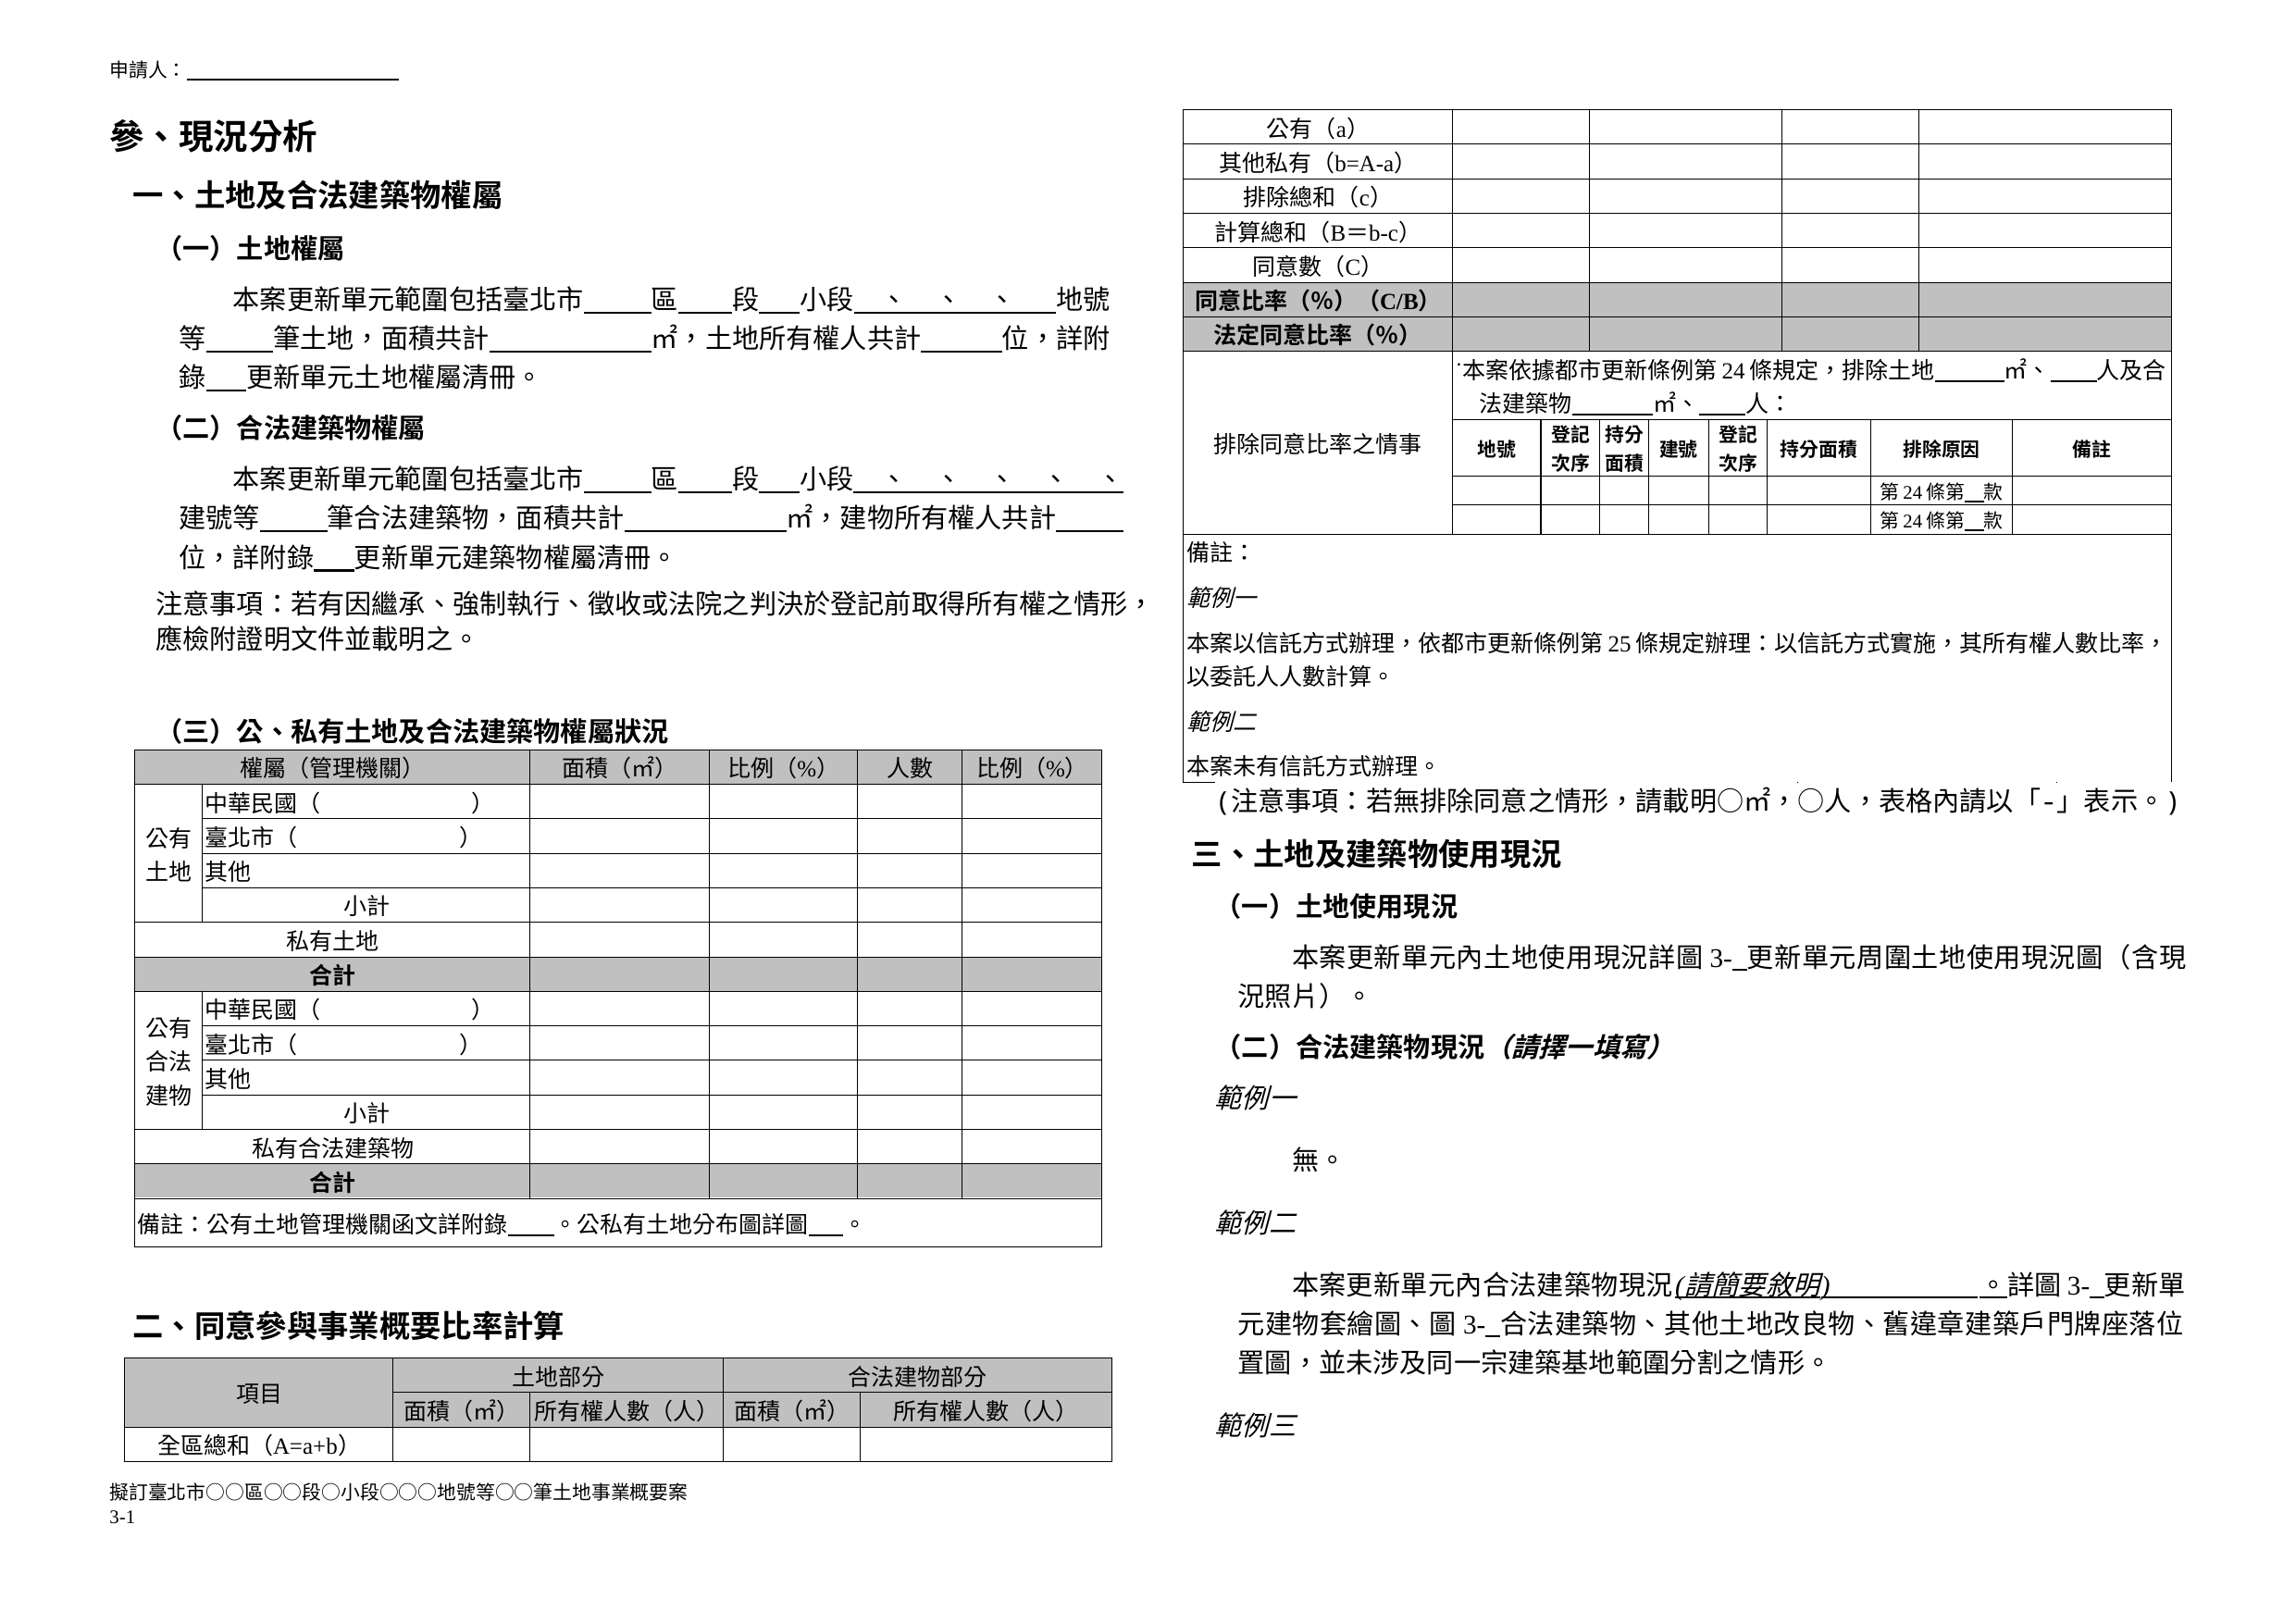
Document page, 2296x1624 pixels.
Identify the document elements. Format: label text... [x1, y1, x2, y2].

table_cell [1590, 144, 1781, 179]
table_cell [1453, 214, 1589, 247]
table_cell 登記次序 [1709, 420, 1767, 476]
table_header 權屬（管理機關） [135, 750, 529, 784]
table_cell [1709, 505, 1767, 534]
table_cell [962, 1060, 1101, 1095]
table_cell [1709, 477, 1767, 504]
table_cell 備註： 範例一 本案以信託方式辦理，依都市更新條例第25條規定辦理：以信託方式實施，其所有權人數比率，以委託人人數計算。 範例二 本案未有信託方式辦理。 [1184, 535, 2171, 782]
table_cell [1782, 180, 1918, 213]
table_cell [710, 958, 857, 991]
table_header 合法建物部分 [724, 1358, 1111, 1392]
table_cell [2013, 477, 2171, 504]
table_cell [530, 888, 709, 922]
table_cell [962, 958, 1101, 991]
table_cell 公有（a） [1184, 110, 1452, 143]
table_cell [858, 1096, 962, 1129]
table_cell [962, 1096, 1101, 1129]
text 範例一 [1214, 1077, 2186, 1116]
table_cell [530, 854, 709, 887]
table_cell 所有權人數（人） [530, 1393, 723, 1427]
text 一、土地及合法建築物權屬 [132, 171, 1127, 216]
table_cell [962, 1130, 1101, 1163]
table_cell [962, 992, 1101, 1025]
text 二、同意參與事業概要比率計算 [132, 1301, 1127, 1345]
table_cell [1768, 505, 1870, 534]
table_cell ˙本案依據都市更新條例第24條規定，排除土地 ㎡、 人及合法建築物 ㎡、 人： [1453, 352, 2171, 419]
text （一）土地權屬 [155, 228, 1127, 267]
table_cell 地號 [1453, 420, 1540, 476]
table_cell [710, 785, 857, 818]
table_cell [1649, 477, 1708, 504]
text （一）土地使用現況 [1214, 886, 2186, 924]
text 本案更新單元內合法建築物現況(請簡要敘明) 。詳圖3- 更新單元建物套繪圖、圖3- 合法建築物、其他土地改良物、舊違章建築戶門牌座落位置圖，並未涉及同一宗建築基地範圍分割之情形。 [1237, 1264, 2186, 1381]
table_cell [530, 923, 709, 956]
text （二）合法建築物現況（請擇一填寫） [1214, 1026, 2186, 1065]
table_cell [1782, 317, 1918, 351]
table_cell [1919, 248, 2171, 281]
table_cell 排除原因 [1871, 420, 2012, 476]
table_cell [530, 1096, 709, 1129]
table_cell [1919, 144, 2171, 179]
table_cell [962, 923, 1101, 956]
table_cell [1768, 477, 1870, 504]
table_cell 中華民國（ ） [203, 992, 529, 1025]
table_cell 其他 [203, 854, 529, 887]
table_cell [710, 854, 857, 887]
text 注意事項：若有因繼承、強制執行、徵收或法院之判決於登記前取得所有權之情形，應檢附證明文件並載明之。 [479, 622, 1127, 656]
table_cell [530, 1060, 709, 1095]
text （二）合法建築物權屬 [155, 407, 1127, 446]
table_cell [1590, 317, 1781, 351]
table_cell 同意數（C） [1184, 248, 1452, 281]
table_cell [1453, 317, 1589, 351]
table_cell 小計 [203, 1096, 529, 1129]
table_cell [710, 1130, 857, 1163]
table_cell [858, 888, 962, 922]
table_cell 持分面積 [1768, 420, 1870, 476]
table_cell [858, 854, 962, 887]
table_cell 私有合法建築物 [135, 1130, 529, 1163]
table_cell [1590, 248, 1781, 281]
table_cell [1782, 110, 1918, 143]
table_cell 合計 [135, 1164, 529, 1197]
table_cell [2013, 505, 2171, 534]
table_cell 面積（㎡） [393, 1393, 529, 1427]
table_cell 排除總和（c） [1184, 180, 1452, 213]
table_cell [530, 1026, 709, 1060]
table_cell 其他 [203, 1060, 529, 1095]
subtitle 參、現況分析 [109, 109, 1127, 159]
table_cell 面積（㎡） [724, 1393, 860, 1427]
table_cell [1542, 505, 1599, 534]
table_cell 臺北市（ ） [203, 1026, 529, 1060]
text 範例二 [1214, 1201, 2186, 1241]
table_cell [858, 1130, 962, 1163]
table_cell [1600, 477, 1648, 504]
table_header 比例（%） [710, 750, 857, 784]
table_cell 小計 [203, 888, 529, 922]
text 本案更新單元範圍包括臺北市 區 段 小段 、 、 、 地號等 筆土地，面積共計 ㎡，土地所有權人共計 位，詳附錄 更新單元土地權屬清冊。 [179, 278, 1127, 395]
table_cell [1453, 144, 1589, 179]
table_cell [530, 819, 709, 853]
table_cell 公有合法建物 [135, 992, 202, 1129]
table_cell [393, 1428, 529, 1461]
table_cell [710, 888, 857, 922]
table_cell [1453, 505, 1540, 534]
text 三、土地及建築物使用現況 [1191, 829, 2186, 874]
table_cell [861, 1428, 1111, 1461]
table_cell [858, 785, 962, 818]
table_header 比例（%） [962, 750, 1101, 784]
table_cell [530, 992, 709, 1025]
table_cell [1453, 477, 1540, 504]
table_cell [858, 819, 962, 853]
table_header 項目 [125, 1358, 392, 1427]
table_cell [858, 1164, 962, 1197]
table_cell 法定同意比率（％） [1184, 317, 1452, 351]
table_cell 第24條第 款 [1871, 477, 2012, 504]
table_cell [530, 958, 709, 991]
table_cell 公有土地 [135, 785, 202, 922]
table_cell [1453, 110, 1589, 143]
table_cell [1782, 283, 1918, 316]
table_cell 同意比率（％）（C/B） [1184, 283, 1452, 316]
table_cell [1453, 283, 1589, 316]
table_cell 計算總和（B＝b-c） [1184, 214, 1452, 247]
table_cell 備註：公有土地管理機關函文詳附錄 。公私有土地分布圖詳圖 。 [135, 1199, 1101, 1246]
table_cell 合計 [135, 958, 529, 991]
table_cell [1919, 110, 2171, 143]
table_cell [1600, 505, 1648, 534]
table_cell [1782, 144, 1918, 179]
table_cell [530, 1428, 723, 1461]
table_cell [1782, 248, 1918, 281]
table_cell 持分面積 [1600, 420, 1648, 476]
table_cell 全區總和（A=a+b） [125, 1428, 392, 1461]
table_cell [1919, 283, 2171, 316]
table_cell [710, 1060, 857, 1095]
table_header 面積（㎡） [530, 750, 709, 784]
table_cell [1919, 214, 2171, 247]
table_cell [858, 992, 962, 1025]
table_cell 所有權人數（人） [861, 1393, 1111, 1427]
table_cell 中華民國（ ） [203, 785, 529, 818]
text 本案更新單元範圍包括臺北市 區 段 小段 、 、 、 、 、 建號等 筆合法建築物，面積共計 ㎡，建物所有權人共計 位，詳附錄 更新單元建築物權屬清冊。 [179, 457, 1127, 575]
table_cell [858, 923, 962, 956]
text （三）公、私有土地及合法建築物權屬狀況 [155, 710, 1127, 750]
table_cell 私有土地 [135, 923, 529, 956]
table_cell [1542, 477, 1599, 504]
table_cell [710, 819, 857, 853]
table_cell [710, 1026, 857, 1060]
table_cell [710, 923, 857, 956]
table_cell [710, 1164, 857, 1197]
table_cell [530, 1164, 709, 1197]
table_cell [1453, 248, 1589, 281]
table_cell [530, 785, 709, 818]
table_cell [962, 888, 1101, 922]
table_cell [1590, 214, 1781, 247]
table_cell [1919, 317, 2171, 351]
table_cell [858, 1026, 962, 1060]
table_cell [710, 992, 857, 1025]
table_cell [1782, 214, 1918, 247]
table_cell [1453, 180, 1589, 213]
table_cell [962, 854, 1101, 887]
table_cell [1649, 505, 1708, 534]
table_cell 第24條第 款 [1871, 505, 2012, 534]
table_cell 排除同意比率之情事 [1184, 352, 1452, 534]
text 範例三 [1214, 1404, 2186, 1444]
table_cell 備註 [2013, 420, 2171, 476]
table_cell [962, 1026, 1101, 1060]
table_cell [962, 1164, 1101, 1197]
text 無。 [1237, 1139, 2186, 1178]
table_cell [858, 958, 962, 991]
table_cell [530, 1130, 709, 1163]
table_cell 建號 [1649, 420, 1708, 476]
table_cell 登記次序 [1542, 420, 1599, 476]
table_header 土地部分 [393, 1358, 723, 1392]
table_cell [1590, 283, 1781, 316]
text 本案更新單元內土地使用現況詳圖3- 更新單元周圍土地使用現況圖（含現況照片）。 [1237, 936, 2186, 1014]
table_cell [1590, 180, 1781, 213]
table_cell [962, 785, 1101, 818]
table_cell [1919, 180, 2171, 213]
table_cell [1590, 110, 1781, 143]
table_header 人數 [858, 750, 962, 784]
table_cell [710, 1096, 857, 1129]
table_cell [962, 819, 1101, 853]
table_cell [724, 1428, 860, 1461]
table_cell 其他私有（b=A-a） [1184, 144, 1452, 179]
table_cell 臺北市（ ） [203, 819, 529, 853]
table_cell [858, 1060, 962, 1095]
